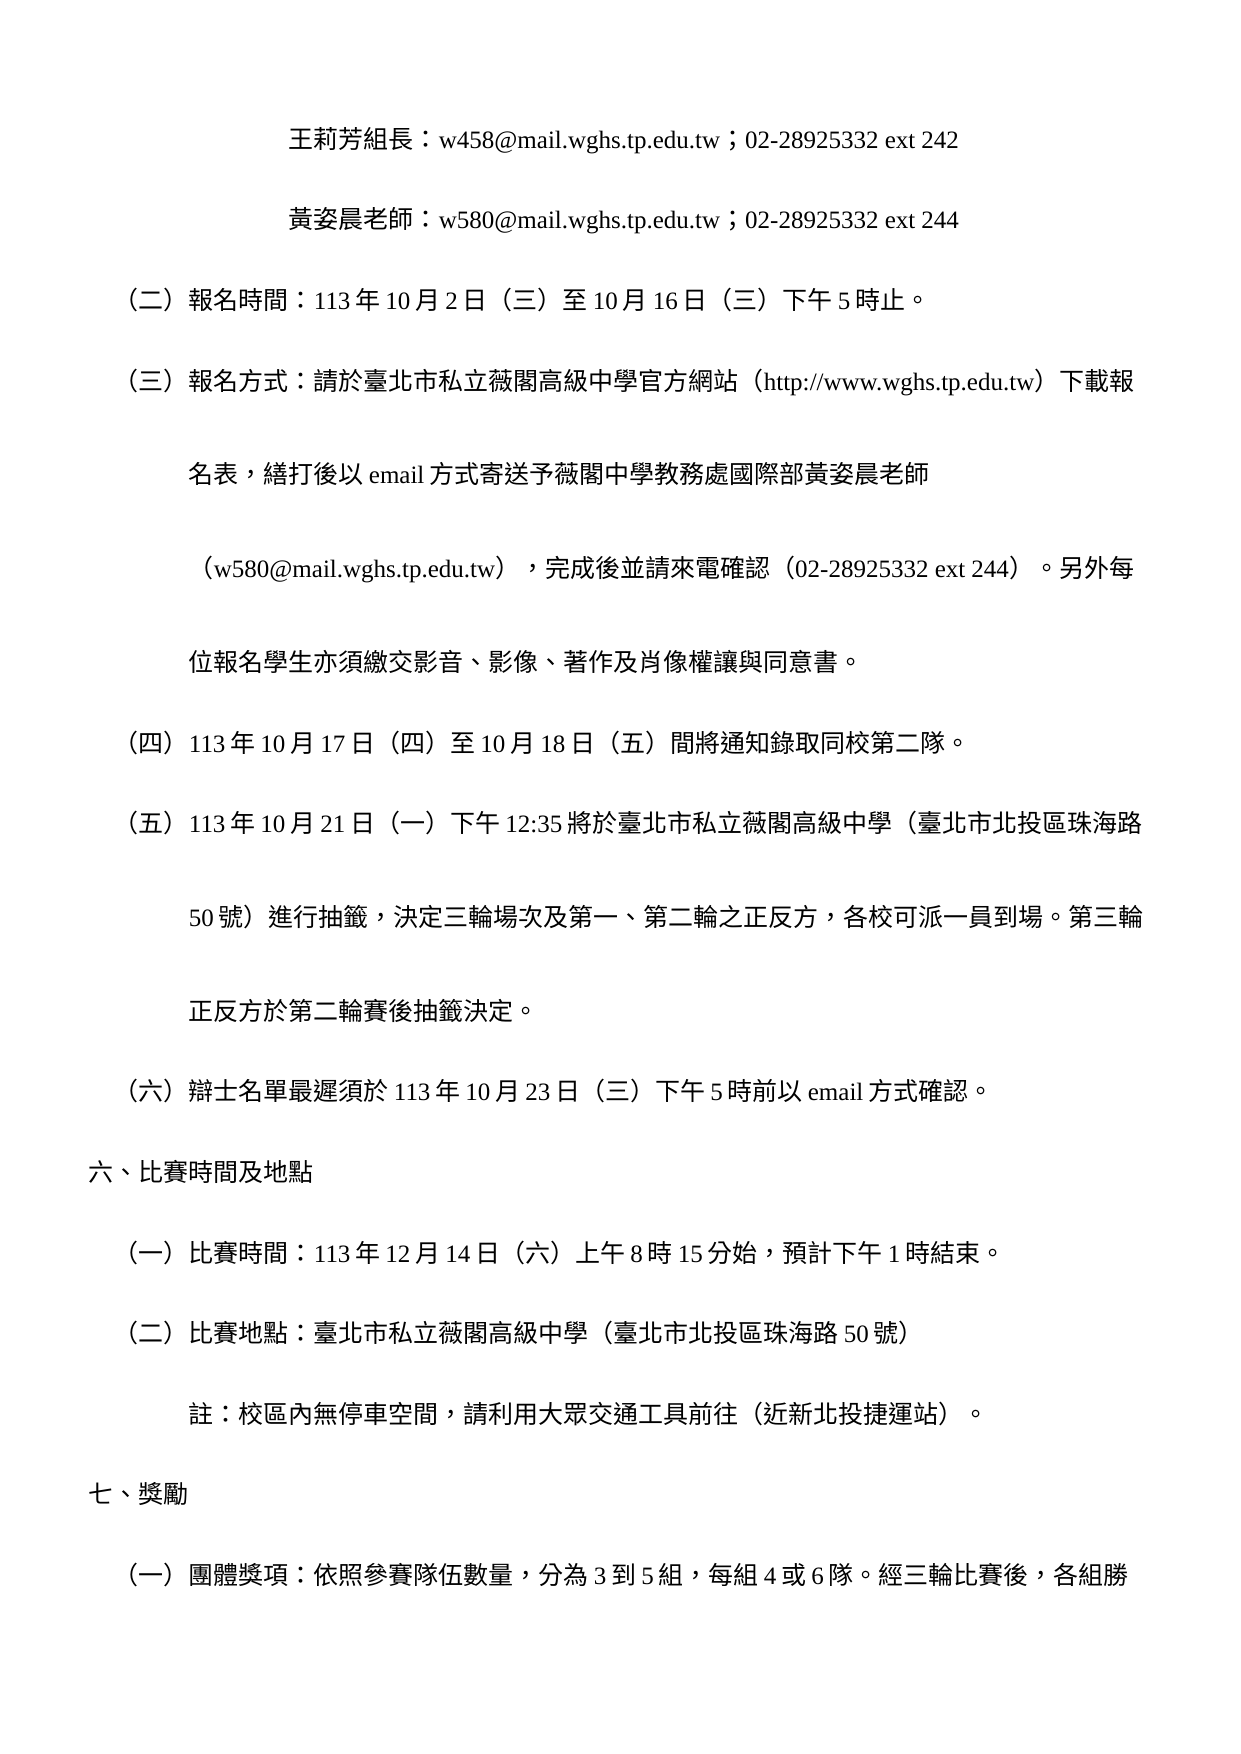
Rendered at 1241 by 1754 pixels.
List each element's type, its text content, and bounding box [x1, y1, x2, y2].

text 黃姿晨老師：w580@mail.wghs.tp.edu.tw；02-28925332 ext 244 [289, 176, 1152, 239]
text （二）比賽地點：臺北市私立薇閣高級中學（臺北市北投區珠海路50號） [114, 1290, 1152, 1353]
text 王莉芳組長：w458@mail.wghs.tp.edu.tw；02-28925332 ext 242 [289, 96, 1152, 158]
text （一）比賽時間：113年12月14日（六）上午8時15分始，預計下午1時結束。 [114, 1209, 1152, 1272]
text （二）報名時間：113年10月2日（三）至10月16日（三）下午5時止。 [114, 257, 1152, 319]
text （六）辯士名單最遲須於113年10月23日（三）下午5時前以email方式確認。 [114, 1048, 1152, 1111]
text （四）113年10月17日（四）至10月18日（五）間將通知錄取同校第二隊。 [114, 699, 1152, 762]
text 六、比賽時間及地點 [89, 1129, 1152, 1191]
text （五）113年10月21日（一）下午12:35將於臺北市私立薇閣高級中學（臺北市北投區珠海路50號）進行抽籤，決定三輪場次及第一、第二輪之正反方，各校可派一員到場。第三輪正反方於第二輪賽後抽籤決定。 [114, 780, 1152, 1030]
text 註：校區內無停車空間，請利用大眾交通工具前往（近新北投捷運站）。 [189, 1371, 1152, 1433]
text （三）報名方式：請於臺北市私立薇閣高級中學官方網站（http://www.wghs.tp.edu.tw）下載報名表，繕打後以email方式寄送予薇閣中學教務處國際部黃姿晨老師（w580@mail.wghs.tp.edu.tw），完成後並請來電確認（02-28925332 ext 244）。另外每位報名學生亦須繳交影音、影像、著作及肖像權讓與同意書。 [114, 338, 1152, 681]
text 七、獎勵 [89, 1451, 1152, 1514]
text （一）團體獎項：依照參賽隊伍數量，分為3到5組，每組4或6隊。經三輪比賽後，各組勝場數最多之隊伍，頒發優勝隊伍獎。勝場數相同時，由對戰獲勝者勝出。若無對戰關係，則以三輪比賽中所得之總分最高者勝出。 [114, 1532, 1152, 1594]
